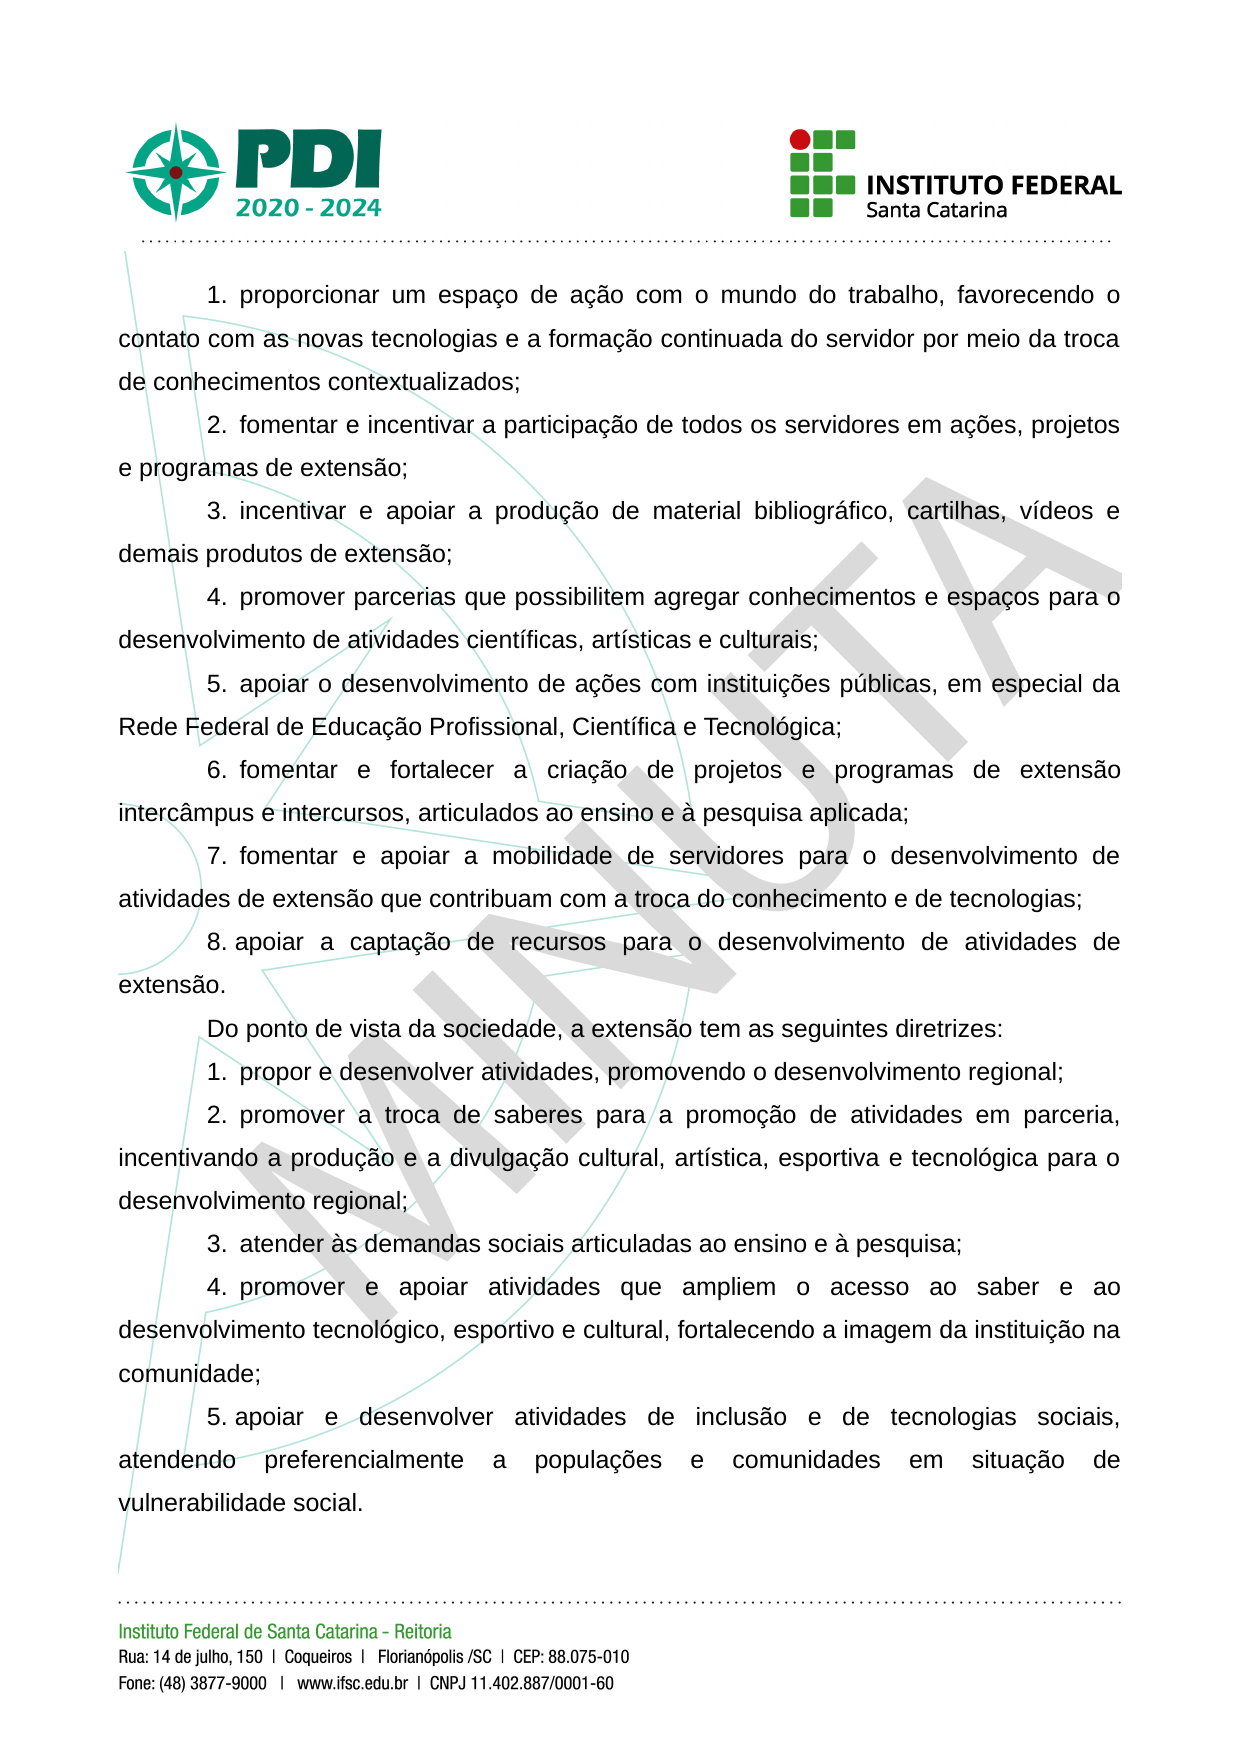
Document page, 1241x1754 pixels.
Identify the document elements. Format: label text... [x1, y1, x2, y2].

list promover e apoiar atividades que ampliem o acesso ao saber e ao desenvolvimento tecnológico, esportivo e cultural, fortalecendo a imagem da instituição na comunidade; [118, 1272, 1122, 1387]
picture [118, 741, 919, 755]
picture [118, 118, 1122, 251]
list propor e desenvolver atividades, promovendo o desenvolvimento regional; [118, 1057, 1122, 1086]
picture [118, 913, 919, 927]
picture [118, 1086, 919, 1100]
text Do ponto de vista da sociedade, a extensão tem as seguintes diretrizes: [118, 1014, 1122, 1042]
picture [118, 1042, 919, 1057]
list promover a troca de saberes para a promoção de atividades em parceria, incentivando a produção e a divulgação cultural, artística, esportiva e tecnológica para o desenvolvimento regional; [118, 1100, 1122, 1215]
list atender às demandas sociais articuladas ao ensino e à pesquisa; [118, 1229, 1122, 1258]
list apoiar o desenvolvimento de ações com instituições públicas, em especial da Rede Federal de Educação Profissional, Científica e Tecnológica; [118, 669, 1122, 741]
list incentivar e apoiar a produção de material bibliográfico, cartilhas, vídeos e demais produtos de extensão; [118, 496, 1122, 568]
picture [118, 827, 919, 841]
list fomentar e incentivar a participação de todos os servidores em ações, projetos e programas de extensão; [118, 410, 1122, 482]
list apoiar e desenvolver atividades de inclusão e de tecnologias sociais, atendendo preferencialmente a populações e comunidades em situação de vulnerabilidade social. [118, 1402, 1122, 1517]
list proporcionar um espaço de ação com o mundo do trabalho, favorecendo o contato com as novas tecnologias e a formação continuada do servidor por meio da troca de conhecimentos contextualizados; [118, 281, 1122, 396]
picture [118, 568, 919, 582]
picture [118, 654, 919, 669]
list apoiar a captação de recursos para o desenvolvimento de atividades de extensão. [118, 927, 1122, 999]
picture [118, 1258, 919, 1272]
list promover parcerias que possibilitem agregar conhecimentos e espaços para o desenvolvimento de atividades científicas, artísticas e culturais; [118, 582, 1122, 654]
picture [220, 1599, 1021, 1699]
picture [118, 1215, 919, 1229]
list fomentar e apoiar a mobilidade de servidores para o desenvolvimento de atividades de extensão que contribuam com a troca do conhecimento e de tecnologias; [118, 841, 1122, 913]
list fomentar e fortalecer a criação de projetos e programas de extensão intercâmpus e intercursos, articulados ao ensino e à pesquisa aplicada; [118, 755, 1122, 827]
picture [118, 999, 919, 1014]
